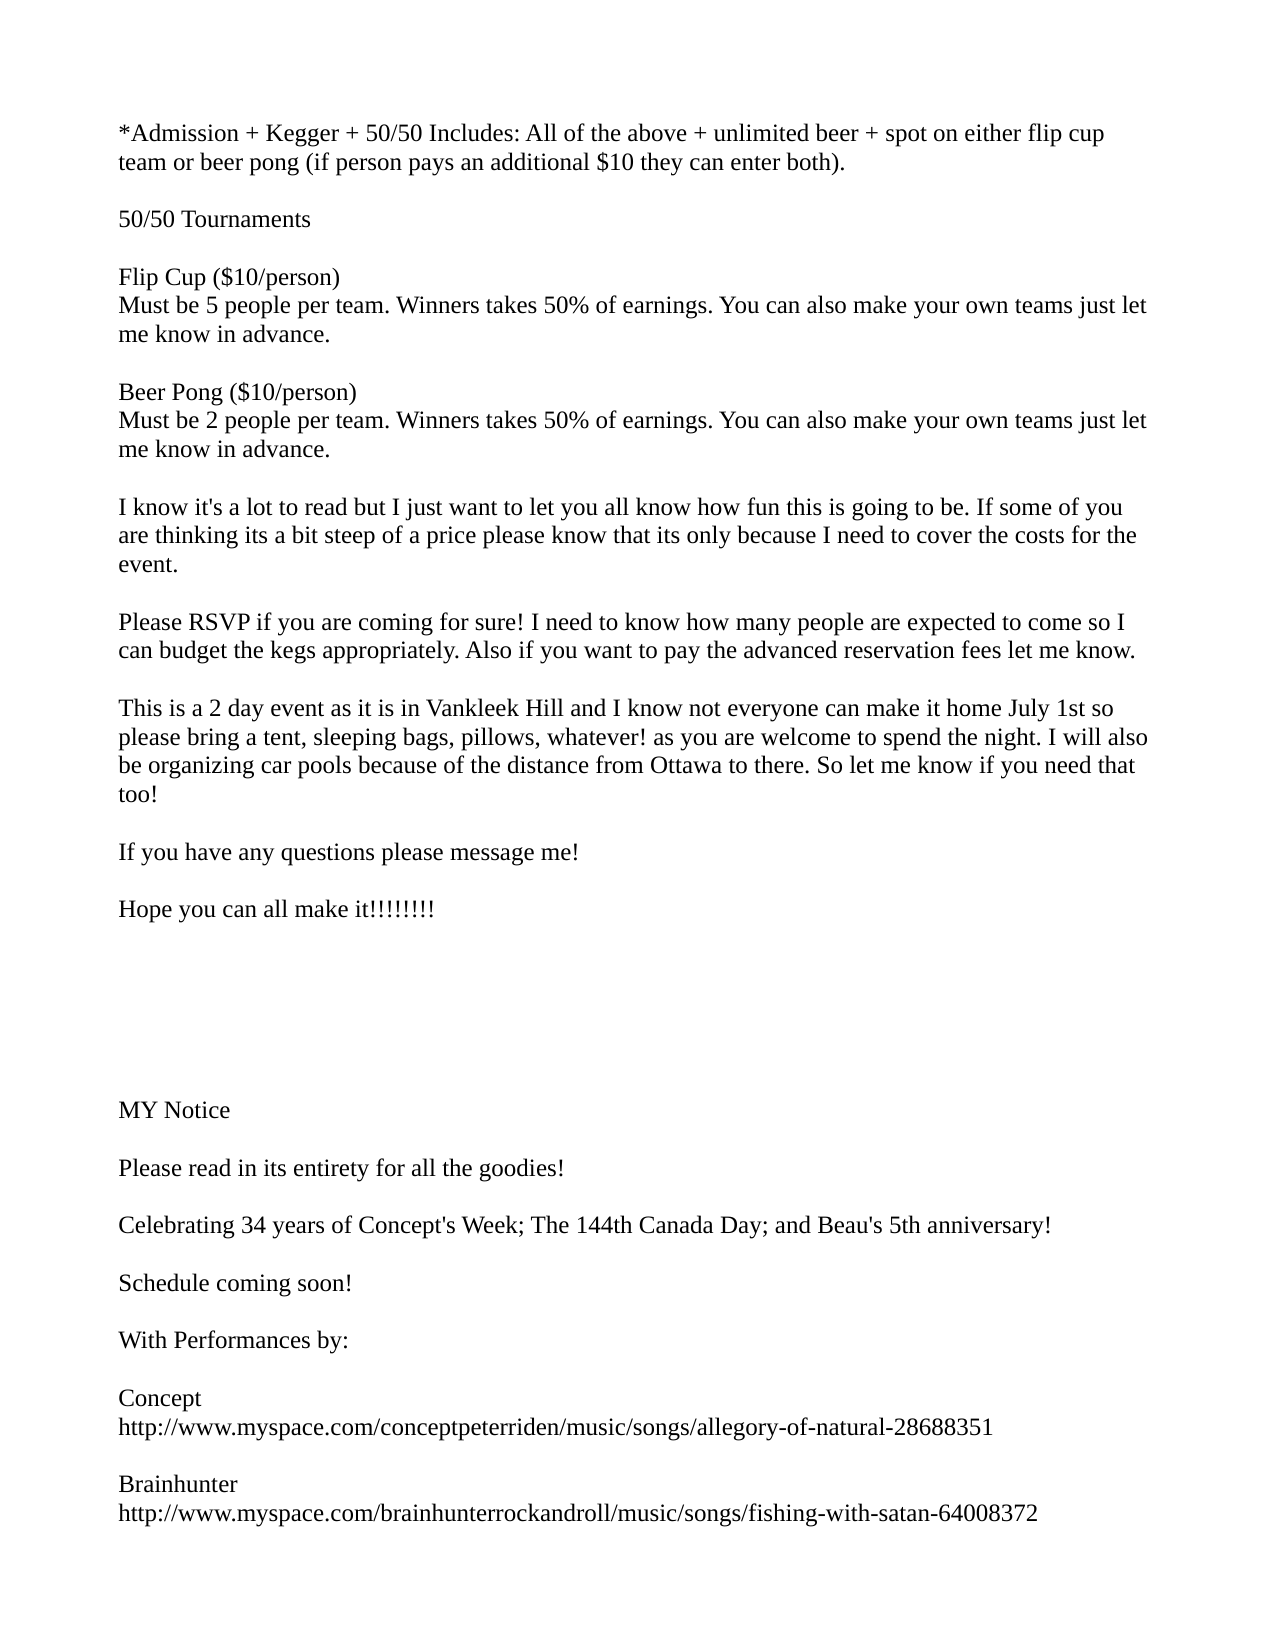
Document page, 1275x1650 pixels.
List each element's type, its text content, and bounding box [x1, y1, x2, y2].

text http://www.myspace.com/brainhunterrockandroll/music/songs/fishing-with-satan-64008372 [118, 1498, 1157, 1527]
text Please read in its entirety for all the goodies! [118, 1153, 1157, 1182]
text Celebrating 34 years of Concept's Week; The 144th Canada Day; and Beau's 5th anniversary! [118, 1211, 1157, 1239]
text *Admission + Kegger + 50/50 Includes: All of the above + unlimited beer + spot on either flip cup team or beer pong (if person pays an additional $10 they can enter both). 50/50 Tournaments Flip Cup ($10/person) Must be 5 people per team. Winners takes 50% of earnings. You can also make your own teams just let me know in advance. Beer Pong ($10/person) Must be 2 people per team. Winners takes 50% of earnings. You can also make your own teams just let me know in advance. I know it's a lot to read but I just want to let you all know how fun this is going to be. If some of you are thinking its a bit steep of a price please know that its only because I need to cover the costs for the event. Please RSVP if you are coming for sure! I need to know how many people are expected to come so I can budget the kegs appropriately. Also if you want to pay the advanced reservation fees let me know. This is a 2 day event as it is in Vankleek Hill and I know not everyone can make it home July 1st so please bring a tent, sleeping bags, pillows, whatever! as you are welcome to spend the night. I will also be organizing car pools because of the distance from Ottawa to there. So let me know if you need that too! If you have any questions please message me! Hope you can all make it!!!!!!!! [118, 118, 1157, 923]
text Schedule coming soon! [118, 1268, 1157, 1297]
text http://www.myspace.com/conceptpeterriden/music/songs/allegory-of-natural-28688351 [118, 1412, 1157, 1441]
text Concept [118, 1383, 1157, 1412]
text MY Notice [118, 1096, 1157, 1124]
text Brainhunter [118, 1469, 1157, 1498]
text With Performances by: [118, 1326, 1157, 1354]
